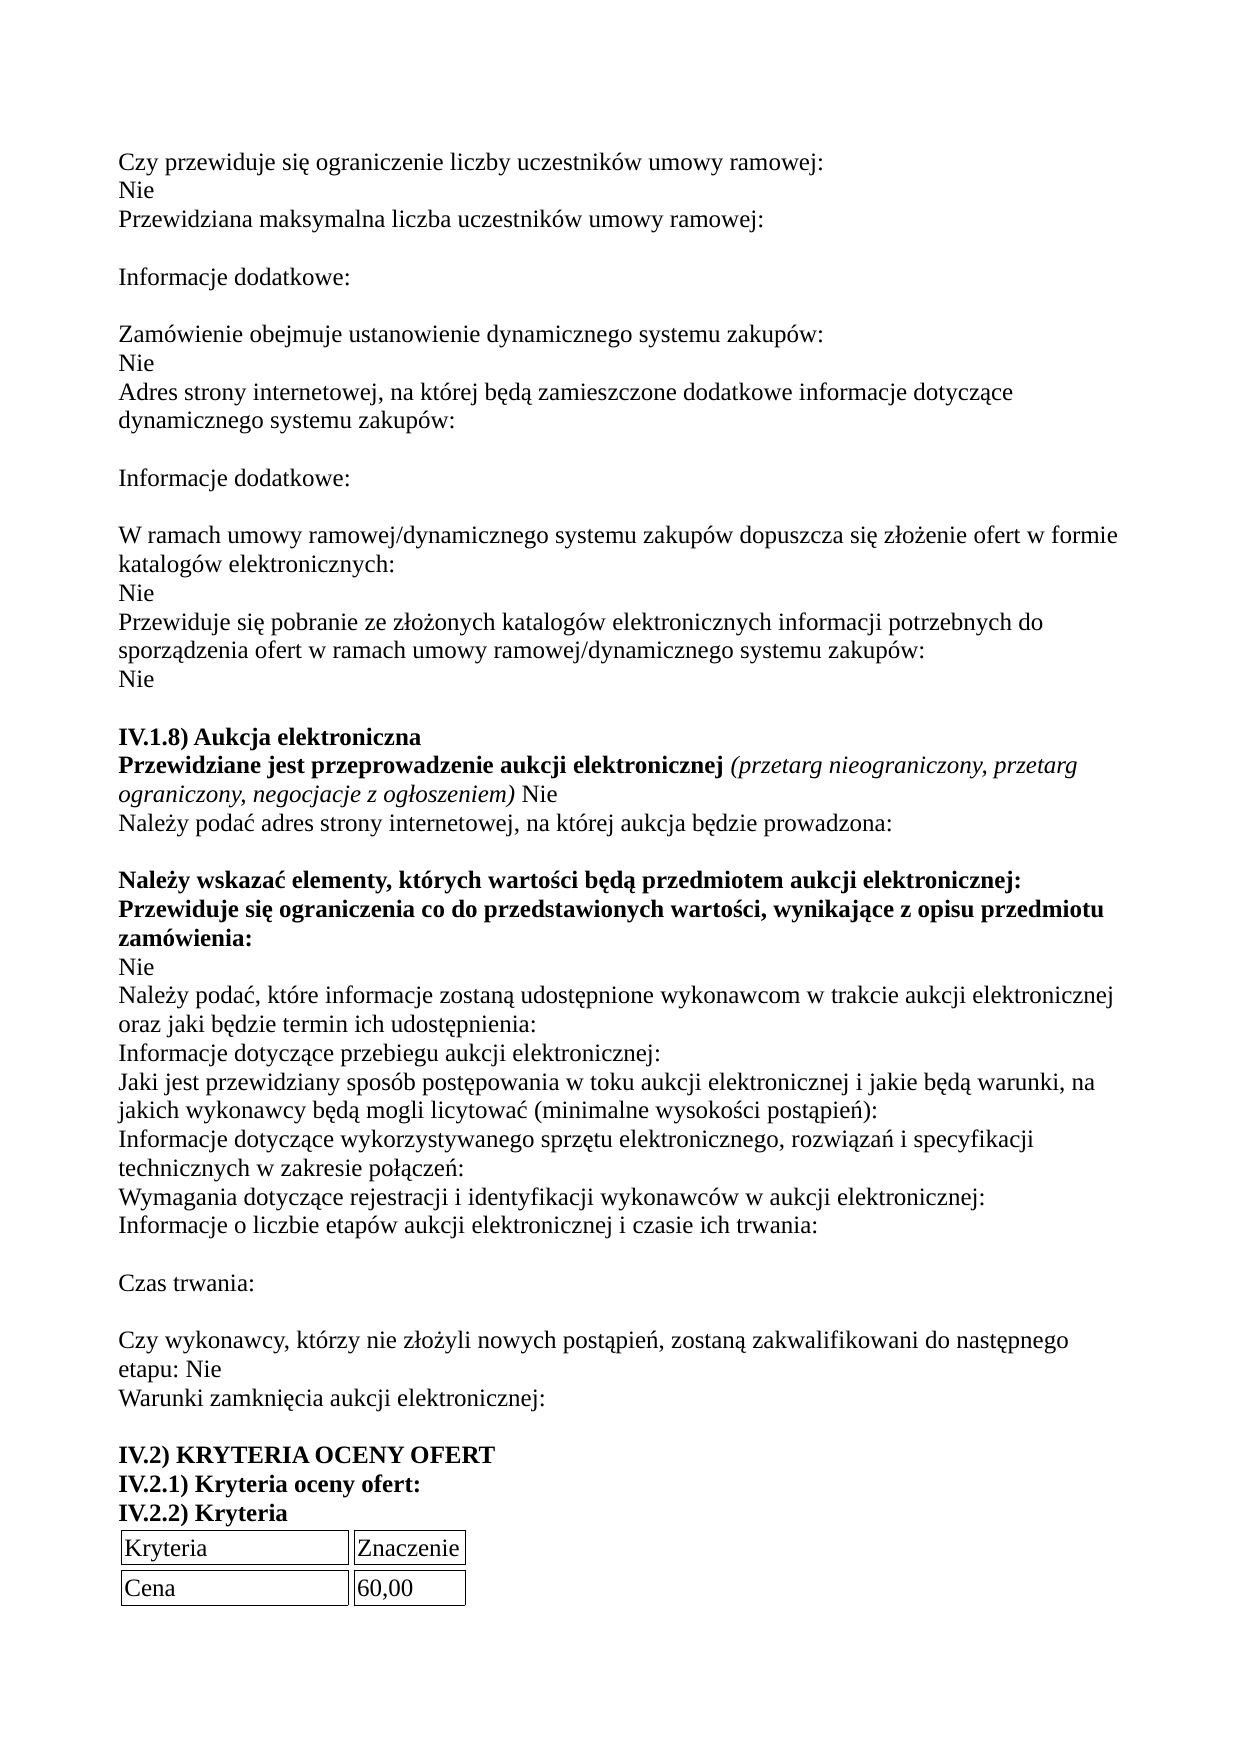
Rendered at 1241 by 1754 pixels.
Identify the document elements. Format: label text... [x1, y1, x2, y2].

text Czy przewiduje się ograniczenie liczby uczestników umowy ramowej: Nie Przewidziana maksymalna liczba uczestników umowy ramowej: Informacje dodatkowe: Zamówienie obejmuje ustanowienie dynamicznego systemu zakupów: Nie Adres strony internetowej, na której będą zamieszczone dodatkowe informacje dotyczące dynamicznego systemu zakupów: Informacje dodatkowe: W ramach umowy ramowej/dynamicznego systemu zakupów dopuszcza się złożenie ofert w formie katalogów elektronicznych: Nie Przewiduje się pobranie ze złożonych katalogów elektronicznych informacji potrzebnych do sporządzenia ofert w ramach umowy ramowej/dynamicznego systemu zakupów: Nie [118, 118, 1122, 693]
table_cell 60,00 [351, 1568, 468, 1608]
text IV.2) KRYTERIA OCENY OFERT IV.2.1) Kryteria oceny ofert: IV.2.2) Kryteria [118, 1412, 1122, 1527]
table_cell Cena [118, 1568, 351, 1608]
table_header Znaczenie [351, 1527, 468, 1567]
text Czas trwania: Czy wykonawcy, którzy nie złożyli nowych postąpień, zostaną zakwalifikowani do następnego etapu: Nie Warunki zamknięcia aukcji elektronicznej: [118, 1239, 1122, 1412]
table_header Kryteria [118, 1527, 351, 1567]
text IV.1.8) Aukcja elektroniczna Przewidziane jest przeprowadzenie aukcji elektronicznej (przetarg nieograniczony, przetarg ograniczony, negocjacje z ogłoszeniem) Nie Należy podać adres strony internetowej, na której aukcja będzie prowadzona: Należy wskazać elementy, których wartości będą przedmiotem aukcji elektronicznej: Przewiduje się ograniczenia co do przedstawionych wartości, wynikające z opisu przedmiotu zamówienia: Nie Należy podać, które informacje zostaną udostępnione wykonawcom w trakcie aukcji elektronicznej oraz jaki będzie termin ich udostępnienia: Informacje dotyczące przebiegu aukcji elektronicznej: Jaki jest przewidziany sposób postępowania w toku aukcji elektronicznej i jakie będą warunki, na jakich wykonawcy będą mogli licytować (minimalne wysokości postąpień): Informacje dotyczące wykorzystywanego sprzętu elektronicznego, rozwiązań i specyfikacji technicznych w zakresie połączeń: Wymagania dotyczące rejestracji i identyfikacji wykonawców w aukcji elektronicznej: Informacje o liczbie etapów aukcji elektronicznej i czasie ich trwania: [118, 693, 1122, 1239]
